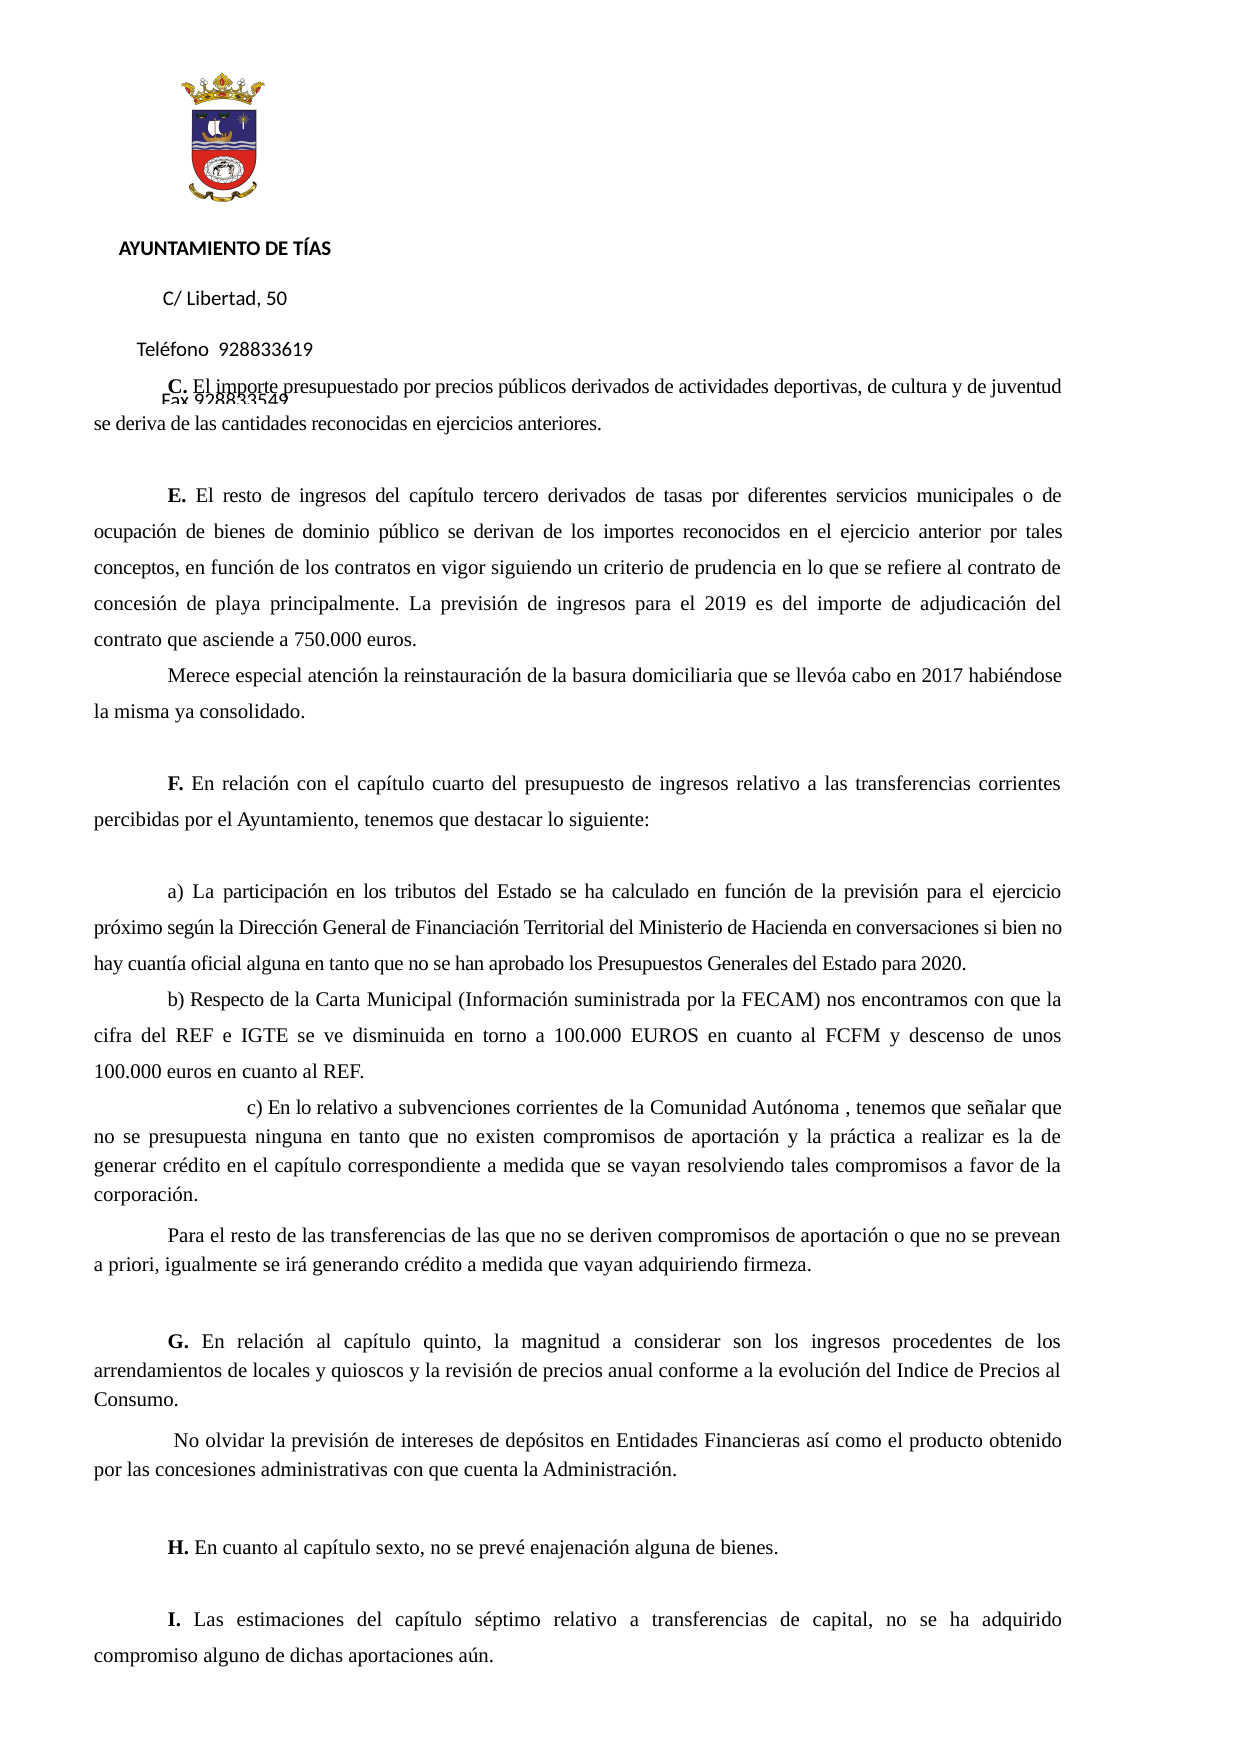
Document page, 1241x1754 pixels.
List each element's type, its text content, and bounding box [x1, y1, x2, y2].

text H. En cuanto al capítulo sexto, no se prevé enajenación alguna de bienes. [94, 1535, 1063, 1559]
text No olvidar la previsión de intereses de depósitos en Entidades Financieras así como el producto obtenido por las concesiones administrativas con que cuenta la Administración. [94, 1428, 1063, 1481]
text E. El resto de ingresos del capítulo tercero derivados de tasas por diferentes servicios municipales o de ocupación de bienes de dominio público se derivan de los importes reconocidos en el ejercicio anterior por tales conceptos, en función de los contratos en vigor siguiendo un criterio de prudencia en lo que se refiere al contrato de concesión de playa principalmente. La previsión de ingresos para el 2019 es del importe de adjudicación del contrato que asciende a 750.000 euros. [94, 482, 1063, 651]
text Merece especial atención la reinstauración de la basura domiciliaria que se llevóa cabo en 2017 habiéndose la misma ya consolidado. [94, 663, 1063, 723]
text b) Respecto de la Carta Municipal (Información suministrada por la FECAM) nos encontramos con que la cifra del REF e IGTE se ve disminuida en torno a 100.000 EUROS en cuanto al FCFM y descenso de unos 100.000 euros en cuanto al REF. [94, 987, 1063, 1083]
text C. El importe presupuestado por precios públicos derivados de actividades deportivas, de cultura y de juventud se deriva de las cantidades reconocidas en ejercicios anteriores. [94, 374, 1063, 434]
text c) En lo relativo a subvenciones corrientes de la Comunidad Autónoma , tenemos que señalar que no se presupuesta ninguna en tanto que no existen compromisos de aportación y la práctica a realizar es la de generar crédito en el capítulo correspondiente a medida que se vayan resolviendo tales compromisos a favor de la corporación. [94, 1095, 1063, 1206]
text I. Las estimaciones del capítulo séptimo relativo a transferencias de capital, no se ha adquirido compromiso alguno de dichas aportaciones aún. [94, 1607, 1063, 1667]
text F. En relación con el capítulo cuarto del presupuesto de ingresos relativo a las transferencias corrientes percibidas por el Ayuntamiento, tenemos que destacar lo siguiente: [94, 771, 1063, 831]
text G. En relación al capítulo quinto, la magnitud a considerar son los ingresos procedentes de los arrendamientos de locales y quioscos y la revisión de precios anual conforme a la evolución del Indice de Precios al Consumo. [94, 1329, 1063, 1411]
text a) La participación en los tributos del Estado se ha calculado en función de la previsión para el ejercicio próximo según la Dirección General de Financiación Territorial del Ministerio de Hacienda en conversaciones si bien no hay cuantía oficial alguna en tanto que no se han aprobado los Presupuestos Generales del Estado para 2020. [94, 879, 1063, 975]
text Para el resto de las transferencias de las que no se deriven compromisos de aportación o que no se prevean a priori, igualmente se irá generando crédito a medida que vayan adquiriendo firmeza. [94, 1223, 1063, 1276]
